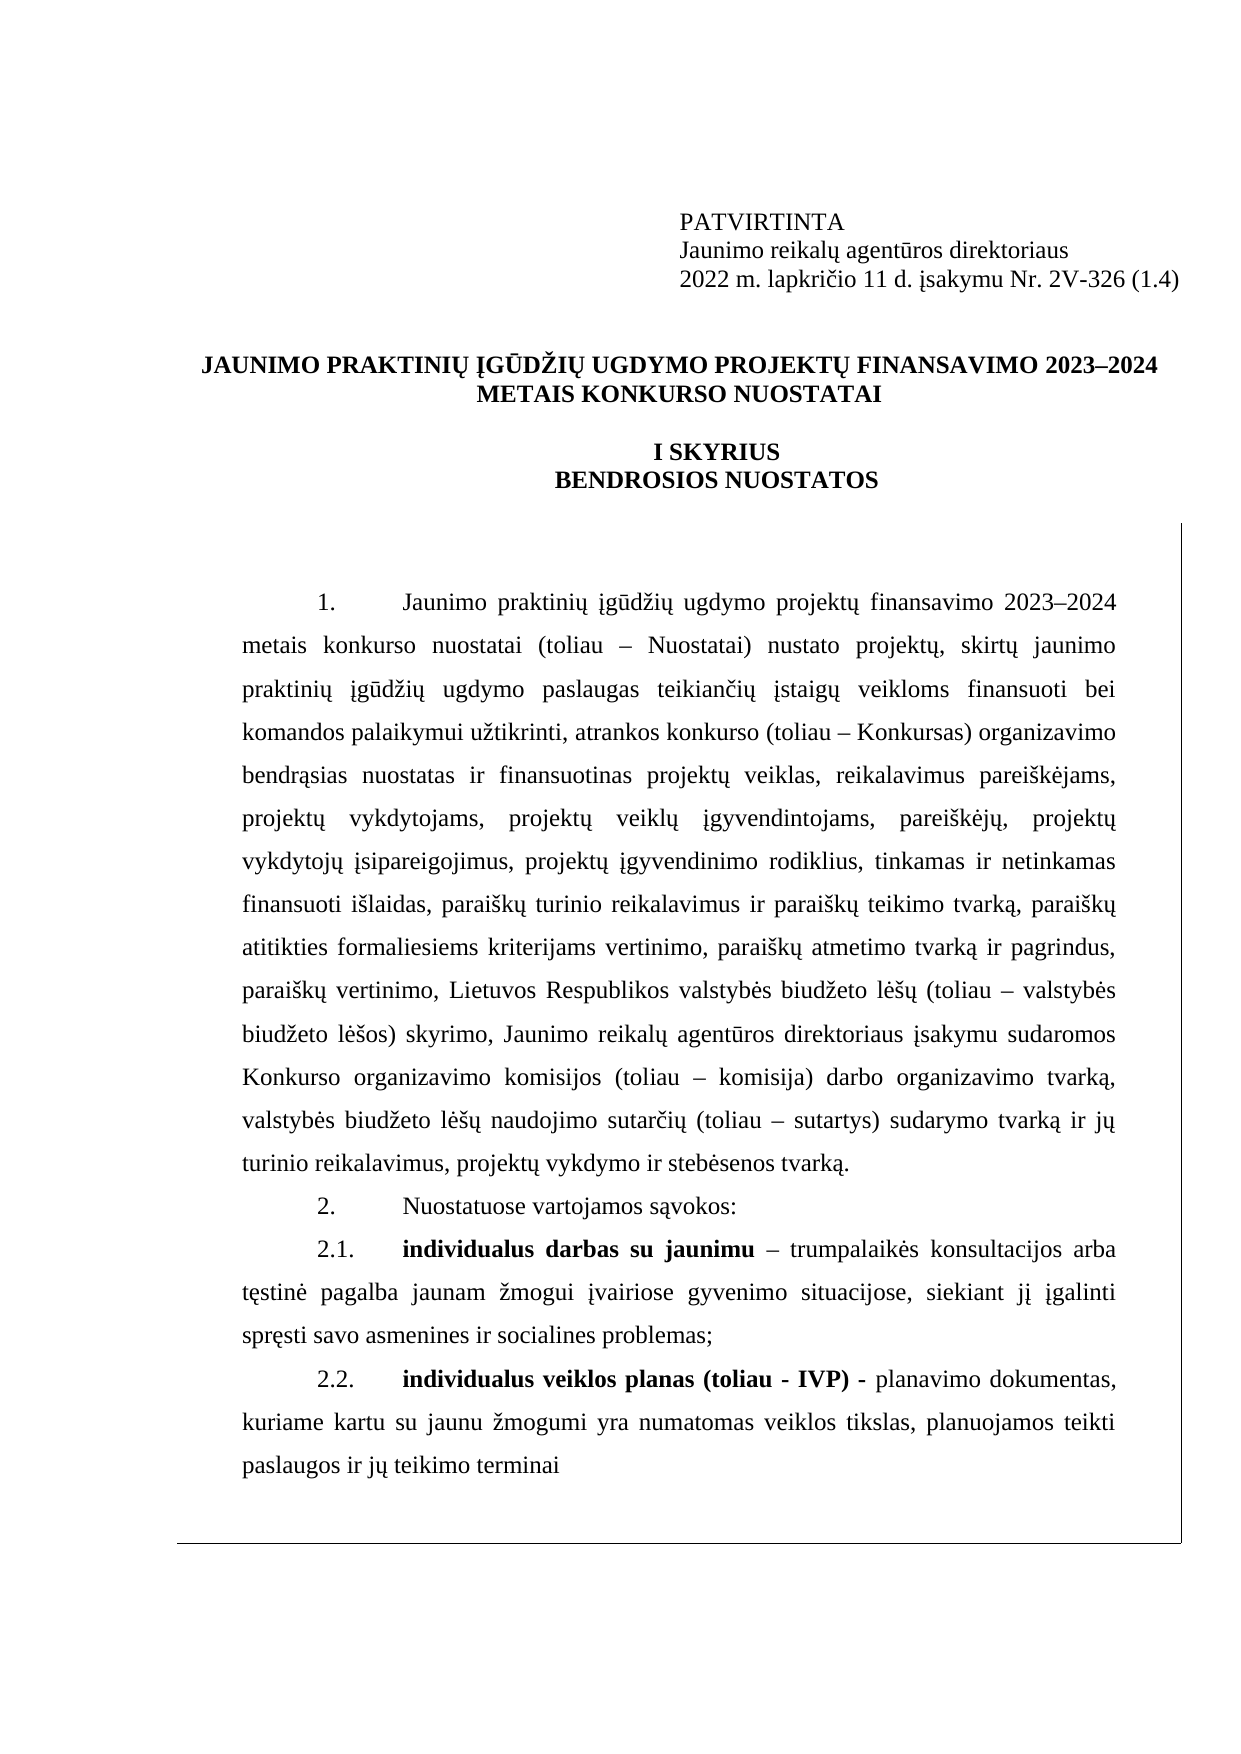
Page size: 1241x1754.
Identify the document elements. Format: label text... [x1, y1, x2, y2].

text 2. Nuostatuose vartojamos sąvokos: [177, 1127, 1181, 1170]
text I SKYRIUS [177, 437, 1181, 465]
text 2.2. individualus veiklos planas (toliau - IVP) - planavimo dokumentas, kuriame kartu su jaunu žmogumi yra numatomas veiklos tikslas, planuojamos teikti paslaugos ir jų teikimo terminai [177, 1299, 1181, 1543]
text 1. Jaunimo praktinių įgūdžių ugdymo projektų finansavimo 2023–2024 metais konkurso nuostatai (toliau – Nuostatai) nustato projektų, skirtų jaunimo praktinių įgūdžių ugdymo paslaugas teikiančių įstaigų veikloms finansuoti bei komandos palaikymui užtikrinti, atrankos konkurso (toliau – Konkursas) organizavimo bendrąsias nuostatas ir finansuotinas projektų veiklas, reikalavimus pareiškėjams, projektų vykdytojams, projektų veiklų įgyvendintojams, pareiškėjų, projektų vykdytojų įsipareigojimus, projektų įgyvendinimo rodiklius, tinkamas ir netinkamas finansuoti išlaidas, paraiškų turinio reikalavimus ir paraiškų teikimo tvarką, paraiškų atitikties formaliesiems kriterijams vertinimo, paraiškų atmetimo tvarką ir pagrindus, paraiškų vertinimo, Lietuvos Respublikos valstybės biudžeto lėšų (toliau – valstybės biudžeto lėšos) skyrimo, Jaunimo reikalų agentūros direktoriaus įsakymu sudaromos Konkurso organizavimo komisijos (toliau – komisija) darbo organizavimo tvarką, valstybės biudžeto lėšų naudojimo sutarčių (toliau – sutartys) sudarymo tvarką ir jų turinio reikalavimus, projektų vykdymo ir stebėsenos tvarką. [177, 523, 1181, 1127]
text Jaunimo reikalų agentūros direktoriaus [679, 235, 1181, 264]
text JAUNIMO PRAKTINIŲ ĮGŪDŽIŲ UGDYMO PROJEKTŲ FINANSAVIMO 2023–2024 METAIS KONKURSO NUOSTATAI [177, 350, 1181, 408]
text BENDROSIOS NUOSTATOS [177, 465, 1181, 494]
text PATVIRTINTA [679, 207, 1181, 235]
text 2022 m. lapkričio 11 d. įsakymu Nr. 2V-326 (1.4) [679, 264, 1181, 293]
text 2.1. individualus darbas su jaunimu – trumpalaikės konsultacijos arba tęstinė pagalba jaunam žmogui įvairiose gyvenimo situacijose, siekiant jį įgalinti spręsti savo asmenines ir socialines problemas; [177, 1170, 1181, 1299]
